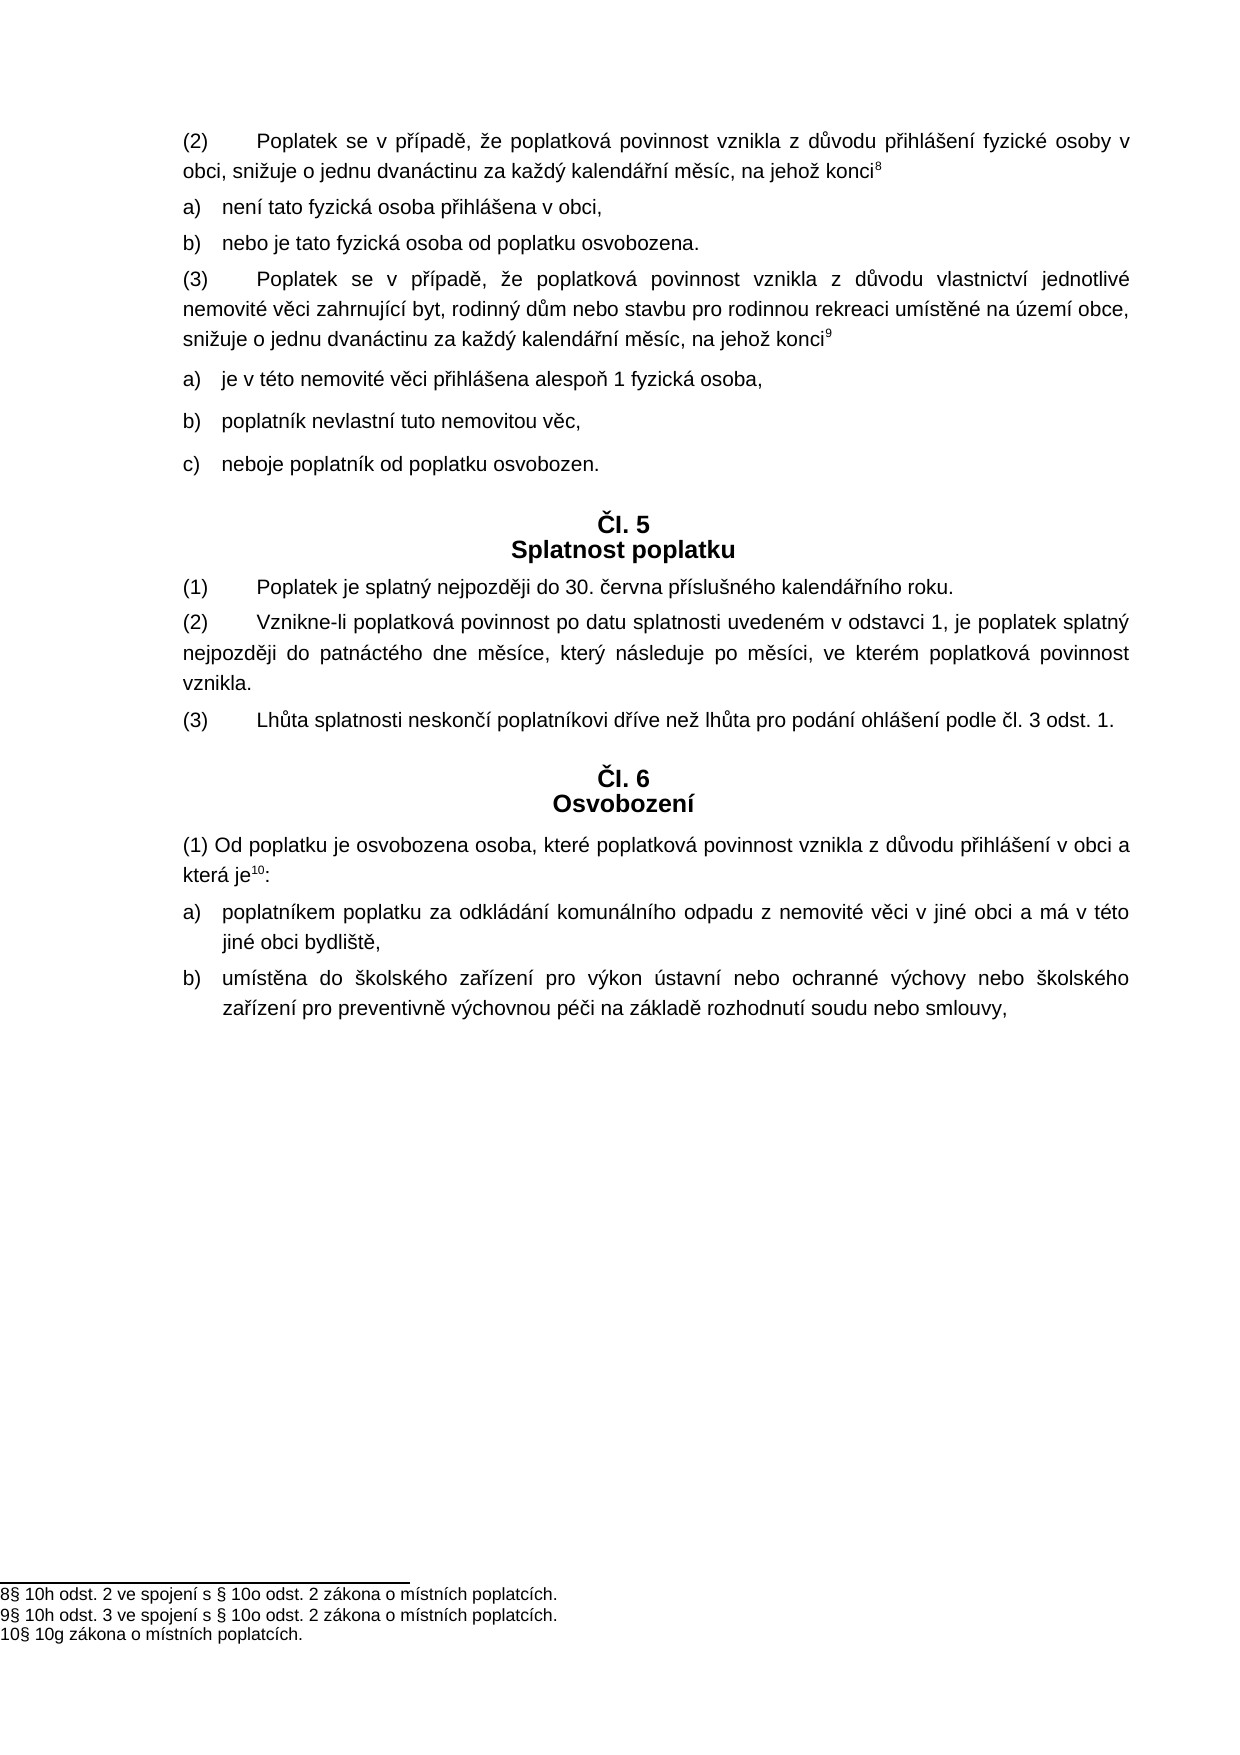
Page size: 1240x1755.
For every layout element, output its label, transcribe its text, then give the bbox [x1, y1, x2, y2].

list poplatníkem poplatku za odkládání komunálního odpadu z nemovité věci v jiné obci a má v této jiné obci bydliště, [183, 896, 1131, 956]
list neboje poplatník od poplatku osvobozen. [183, 437, 1131, 480]
list je v této nemovité věci přihlášena alespoň 1 fyzická osoba, [183, 352, 1131, 395]
list § 10h odst. 3 ve spojení s § 10o odst. 2 zákona o místních poplatcích. [0, 1605, 1239, 1626]
subtitle ČI. 6 [116, 768, 1131, 793]
list umístěna do školského zařízení pro výkon ústavní nebo ochranné výchovy nebo školského zařízení pro preventivně výchovnou péči na základě rozhodnutí soudu nebo smlouvy, [183, 962, 1131, 1022]
text (1) Od poplatku je osvobozena osoba, které poplatková povinnost vznikla z důvodu přihlášení v obci a která je: [183, 828, 1131, 889]
list Poplatek je splatný nejpozději do 30. června příslušného kalendářního roku. [183, 577, 1131, 598]
subtitle Osvobození [116, 793, 1131, 818]
subtitle ČI. 5 [116, 513, 1131, 538]
list Lhůta splatnosti neskončí poplatníkovi dříve než lhůta pro podání ohlášení podle čl. 3 odst. 1. [183, 711, 1131, 731]
list Poplatek se v případě, že poplatková povinnost vznikla z důvodu vlastnictví jednotlivé nemovité věci zahrnující byt, rodinný dům nebo stavbu pro rodinnou rekreaci umístěné na území obce, snižuje o jednu dvanáctinu za každý kalendářní měsíc, na jehož konci [183, 262, 1131, 352]
text § 10g zákona o místních poplatcích. [0, 1626, 1239, 1644]
list Poplatek se v případě, že poplatková povinnost vznikla z důvodu přihlášení fyzické osoby v obci, snižuje o jednu dvanáctinu za každý kalendářní měsíc, na jehož konci [183, 124, 1131, 184]
list poplatník nevlastní tuto nemovitou věc, [183, 395, 1131, 437]
list § 10h odst. 2 ve spojení s § 10o odst. 2 zákona o místních poplatcích. [0, 1583, 1239, 1605]
list Vznikne-li poplatková povinnost po datu splatnosti uvedeném v odstavci 1, je poplatek splatný nejpozději do patnáctého dne měsíce, který následuje po měsíci, ve kterém poplatková povinnost vznikla. [183, 606, 1131, 697]
subtitle Splatnost poplatku [116, 538, 1131, 563]
list nebo je tato fyzická osoba od poplatku osvobozena. [183, 233, 1131, 254]
list není tato fyzická osoba přihlášena v obci, [183, 198, 1131, 218]
